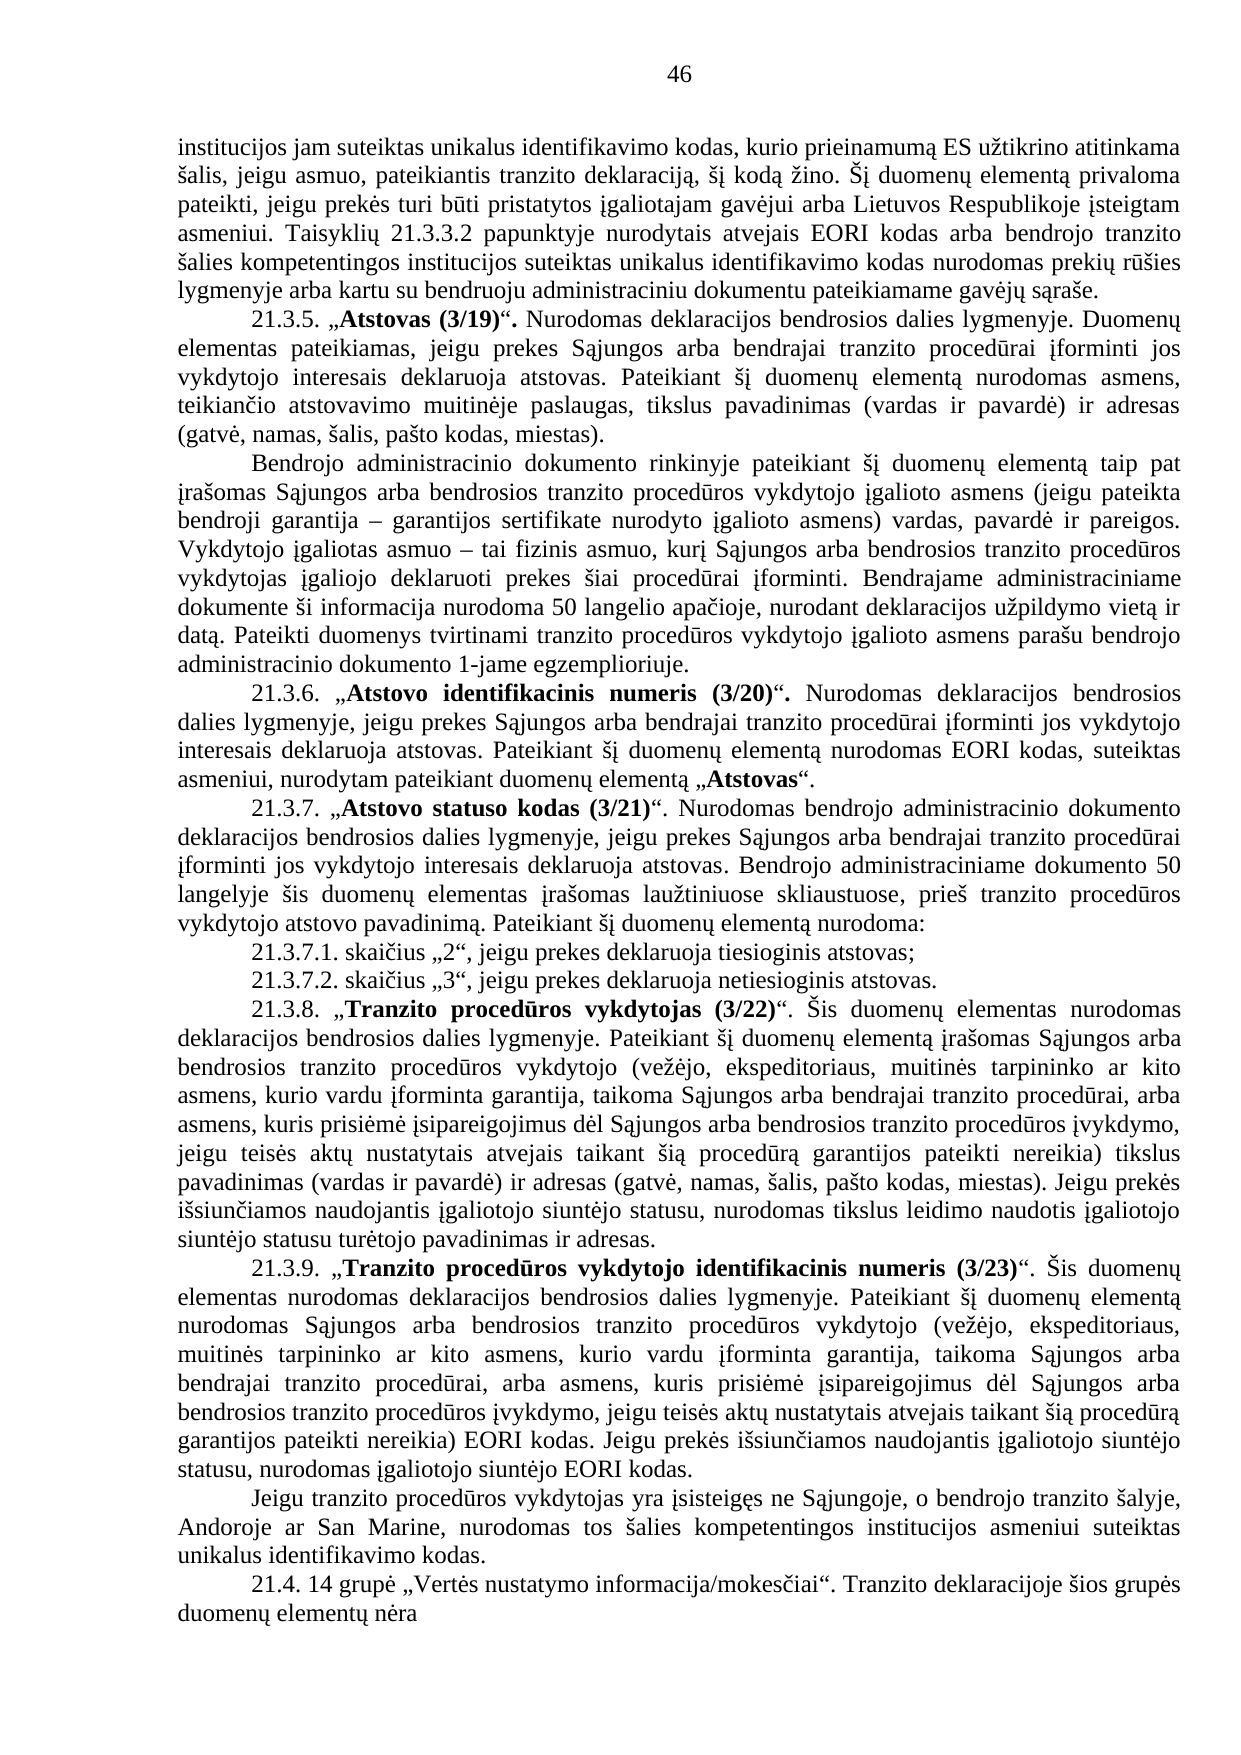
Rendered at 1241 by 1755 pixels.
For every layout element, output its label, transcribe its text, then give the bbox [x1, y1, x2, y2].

text 21.3.6. „Atstovo identifikacinis numeris (3/20)“. Nurodomas deklaracijos bendrosios dalies lygmenyje, jeigu prekes Sąjungos arba bendrajai tranzito procedūrai įforminti jos vykdytojo interesais deklaruoja atstovas. Pateikiant šį duomenų elementą nurodomas EORI kodas, suteiktas asmeniui, nurodytam pateikiant duomenų elementą „Atstovas“. [177, 678, 1181, 793]
text Jeigu tranzito procedūros vykdytojas yra įsisteigęs ne Sąjungoje, o bendrojo tranzito šalyje, Andoroje ar San Marine, nurodomas tos šalies kompetentingos institucijos asmeniui suteiktas unikalus identifikavimo kodas. [177, 1483, 1181, 1569]
text 21.3.8. „Tranzito procedūros vykdytojas (3/22)“. Šis duomenų elementas nurodomas deklaracijos bendrosios dalies lygmenyje. Pateikiant šį duomenų elementą įrašomas Sąjungos arba bendrosios tranzito procedūros vykdytojo (vežėjo, ekspeditoriaus, muitinės tarpininko ar kito asmens, kurio vardu įforminta garantija, taikoma Sąjungos arba bendrajai tranzito procedūrai, arba asmens, kuris prisiėmė įsipareigojimus dėl Sąjungos arba bendrosios tranzito procedūros įvykdymo, jeigu teisės aktų nustatytais atvejais taikant šią procedūrą garantijos pateikti nereikia) tikslus pavadinimas (vardas ir pavardė) ir adresas (gatvė, namas, šalis, pašto kodas, miestas). Jeigu prekės išsiunčiamos naudojantis įgaliotojo siuntėjo statusu, nurodomas tikslus leidimo naudotis įgaliotojo siuntėjo statusu turėtojo pavadinimas ir adresas. [177, 994, 1181, 1253]
text 21.4. 14 grupė „Vertės nustatymo informacija/mokesčiai“. Tranzito deklaracijoje šios grupės duomenų elementų nėra [177, 1569, 1181, 1627]
text 21.3.5. „Atstovas (3/19)“. Nurodomas deklaracijos bendrosios dalies lygmenyje. Duomenų elementas pateikiamas, jeigu prekes Sąjungos arba bendrajai tranzito procedūrai įforminti jos vykdytojo interesais deklaruoja atstovas. Pateikiant šį duomenų elementą nurodomas asmens, teikiančio atstovavimo muitinėje paslaugas, tikslus pavadinimas (vardas ir pavardė) ir adresas (gatvė, namas, šalis, pašto kodas, miestas). [177, 304, 1181, 448]
text 21.3.7.1. skaičius „2“, jeigu prekes deklaruoja tiesioginis atstovas; [177, 937, 1181, 965]
text 21.3.7.2. skaičius „3“, jeigu prekes deklaruoja netiesioginis atstovas. [177, 965, 1181, 994]
text Bendrojo administracinio dokumento rinkinyje pateikiant šį duomenų elementą taip pat įrašomas Sąjungos arba bendrosios tranzito procedūros vykdytojo įgalioto asmens (jeigu pateikta bendroji garantija – garantijos sertifikate nurodyto įgalioto asmens) vardas, pavardė ir pareigos. Vykdytojo įgaliotas asmuo – tai fizinis asmuo, kurį Sąjungos arba bendrosios tranzito procedūros vykdytojas įgaliojo deklaruoti prekes šiai procedūrai įforminti. Bendrajame administraciniame dokumente ši informacija nurodoma 50 langelio apačioje, nurodant deklaracijos užpildymo vietą ir datą. Pateikti duomenys tvirtinami tranzito procedūros vykdytojo įgalioto asmens parašu bendrojo administracinio dokumento 1-jame egzemplioriuje. [177, 448, 1181, 678]
text 21.3.7. „Atstovo statuso kodas (3/21)“. Nurodomas bendrojo administracinio dokumento deklaracijos bendrosios dalies lygmenyje, jeigu prekes Sąjungos arba bendrajai tranzito procedūrai įforminti jos vykdytojo interesais deklaruoja atstovas. Bendrojo administraciniame dokumento 50 langelyje šis duomenų elementas įrašomas laužtiniuose skliaustuose, prieš tranzito procedūros vykdytojo atstovo pavadinimą. Pateikiant šį duomenų elementą nurodoma: [177, 793, 1181, 937]
text institucijos jam suteiktas unikalus identifikavimo kodas, kurio prieinamumą ES užtikrino atitinkama šalis, jeigu asmuo, pateikiantis tranzito deklaraciją, šį kodą žino. Šį duomenų elementą privaloma pateikti, jeigu prekės turi būti pristatytos įgaliotajam gavėjui arba Lietuvos Respublikoje įsteigtam asmeniui. Taisyklių 21.3.3.2 papunktyje nurodytais atvejais EORI kodas arba bendrojo tranzito šalies kompetentingos institucijos suteiktas unikalus identifikavimo kodas nurodomas prekių rūšies lygmenyje arba kartu su bendruoju administraciniu dokumentu pateikiamame gavėjų sąraše. [177, 132, 1181, 304]
text 21.3.9. „Tranzito procedūros vykdytojo identifikacinis numeris (3/23)“. Šis duomenų elementas nurodomas deklaracijos bendrosios dalies lygmenyje. Pateikiant šį duomenų elementą nurodomas Sąjungos arba bendrosios tranzito procedūros vykdytojo (vežėjo, ekspeditoriaus, muitinės tarpininko ar kito asmens, kurio vardu įforminta garantija, taikoma Sąjungos arba bendrajai tranzito procedūrai, arba asmens, kuris prisiėmė įsipareigojimus dėl Sąjungos arba bendrosios tranzito procedūros įvykdymo, jeigu teisės aktų nustatytais atvejais taikant šią procedūrą garantijos pateikti nereikia) EORI kodas. Jeigu prekės išsiunčiamos naudojantis įgaliotojo siuntėjo statusu, nurodomas įgaliotojo siuntėjo EORI kodas. [177, 1253, 1181, 1483]
